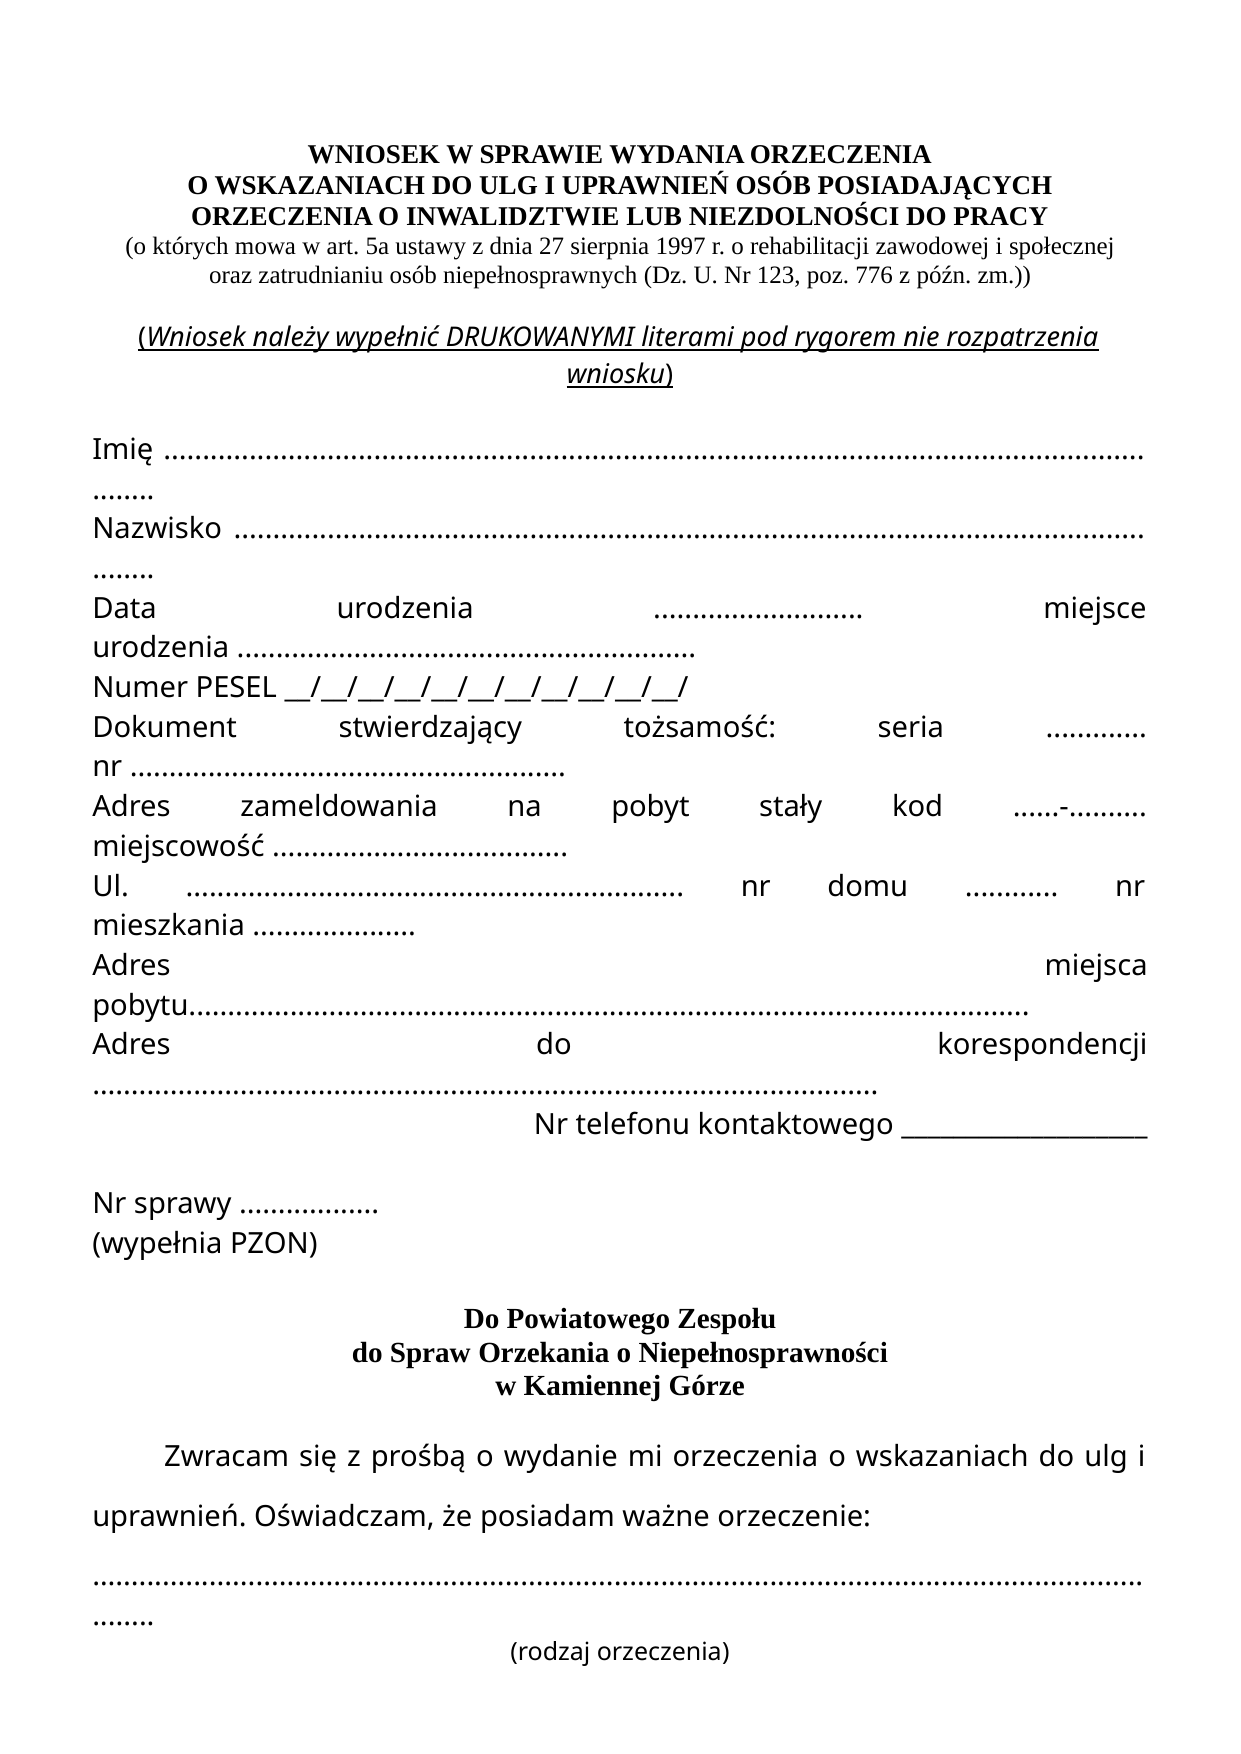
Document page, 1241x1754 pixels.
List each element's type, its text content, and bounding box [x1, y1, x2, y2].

text Adres zameldowania na pobyt stały kod ......-.......... miejscowość ...................................... [92, 785, 1147, 865]
text (Wniosek należy wypełnić DRUKOWANYMI literami pod rygorem nie rozpatrzenia wniosku) [92, 318, 1147, 391]
text Adres do korespondencji ….................................................................................................. [92, 1023, 1147, 1103]
text w Kamiennej Górze [92, 1368, 1147, 1402]
text Numer PESEL __/__/__/__/__/__/__/__/__/__/__/ [92, 666, 1147, 706]
text WNIOSEK W SPRAWIE WYDANIA ORZECZENIA [92, 138, 1147, 169]
text do Spraw Orzekania o Niepełnosprawności [92, 1335, 1147, 1368]
text O WSKAZANIACH DO ULG I UPRAWNIEŃ OSÓB POSIADAJĄCYCH ORZECZENIA O INWALIDZTWIE LUB NIEZDOLNOŚCI DO PRACY [92, 169, 1147, 231]
text (wypełnia PZON) [92, 1222, 1147, 1262]
text Dokument stwierdzający tożsamość: seria ............. nr ........................................................ [92, 706, 1147, 785]
text Nr sprawy .................. [92, 1182, 1147, 1222]
text …............................................................................................................................................ [92, 1554, 1147, 1634]
text Data urodzenia ........................... miejsce urodzenia ........................................................... [92, 587, 1147, 666]
text Nazwisko ............................................................................................................................. [92, 508, 1147, 587]
text (o których mowa w art. 5a ustawy z dnia 27 sierpnia 1997 r. o rehabilitacji zawodowej i społecznej oraz zatrudnianiu osób niepełnosprawnych (Dz. U. Nr 123, poz. 776 z późn. zm.)) [92, 231, 1147, 289]
text Imię ...................................................................................................................................... [92, 428, 1147, 508]
text Adres miejsca pobytu............................................................................................................ [92, 944, 1147, 1023]
text Nr telefonu kontaktowego ___________________ [92, 1103, 1147, 1143]
text Ul. ................................................................ nr domu ............ nr mieszkania ..................... [92, 865, 1147, 944]
text Zwracam się z prośbą o wydanie mi orzeczenia o wskazaniach do ulg i uprawnień. Oświadczam, że posiadam ważne orzeczenie: [92, 1436, 1147, 1535]
text Do Powiatowego Zespołu [92, 1301, 1147, 1335]
text (rodzaj orzeczenia) [92, 1634, 1147, 1668]
